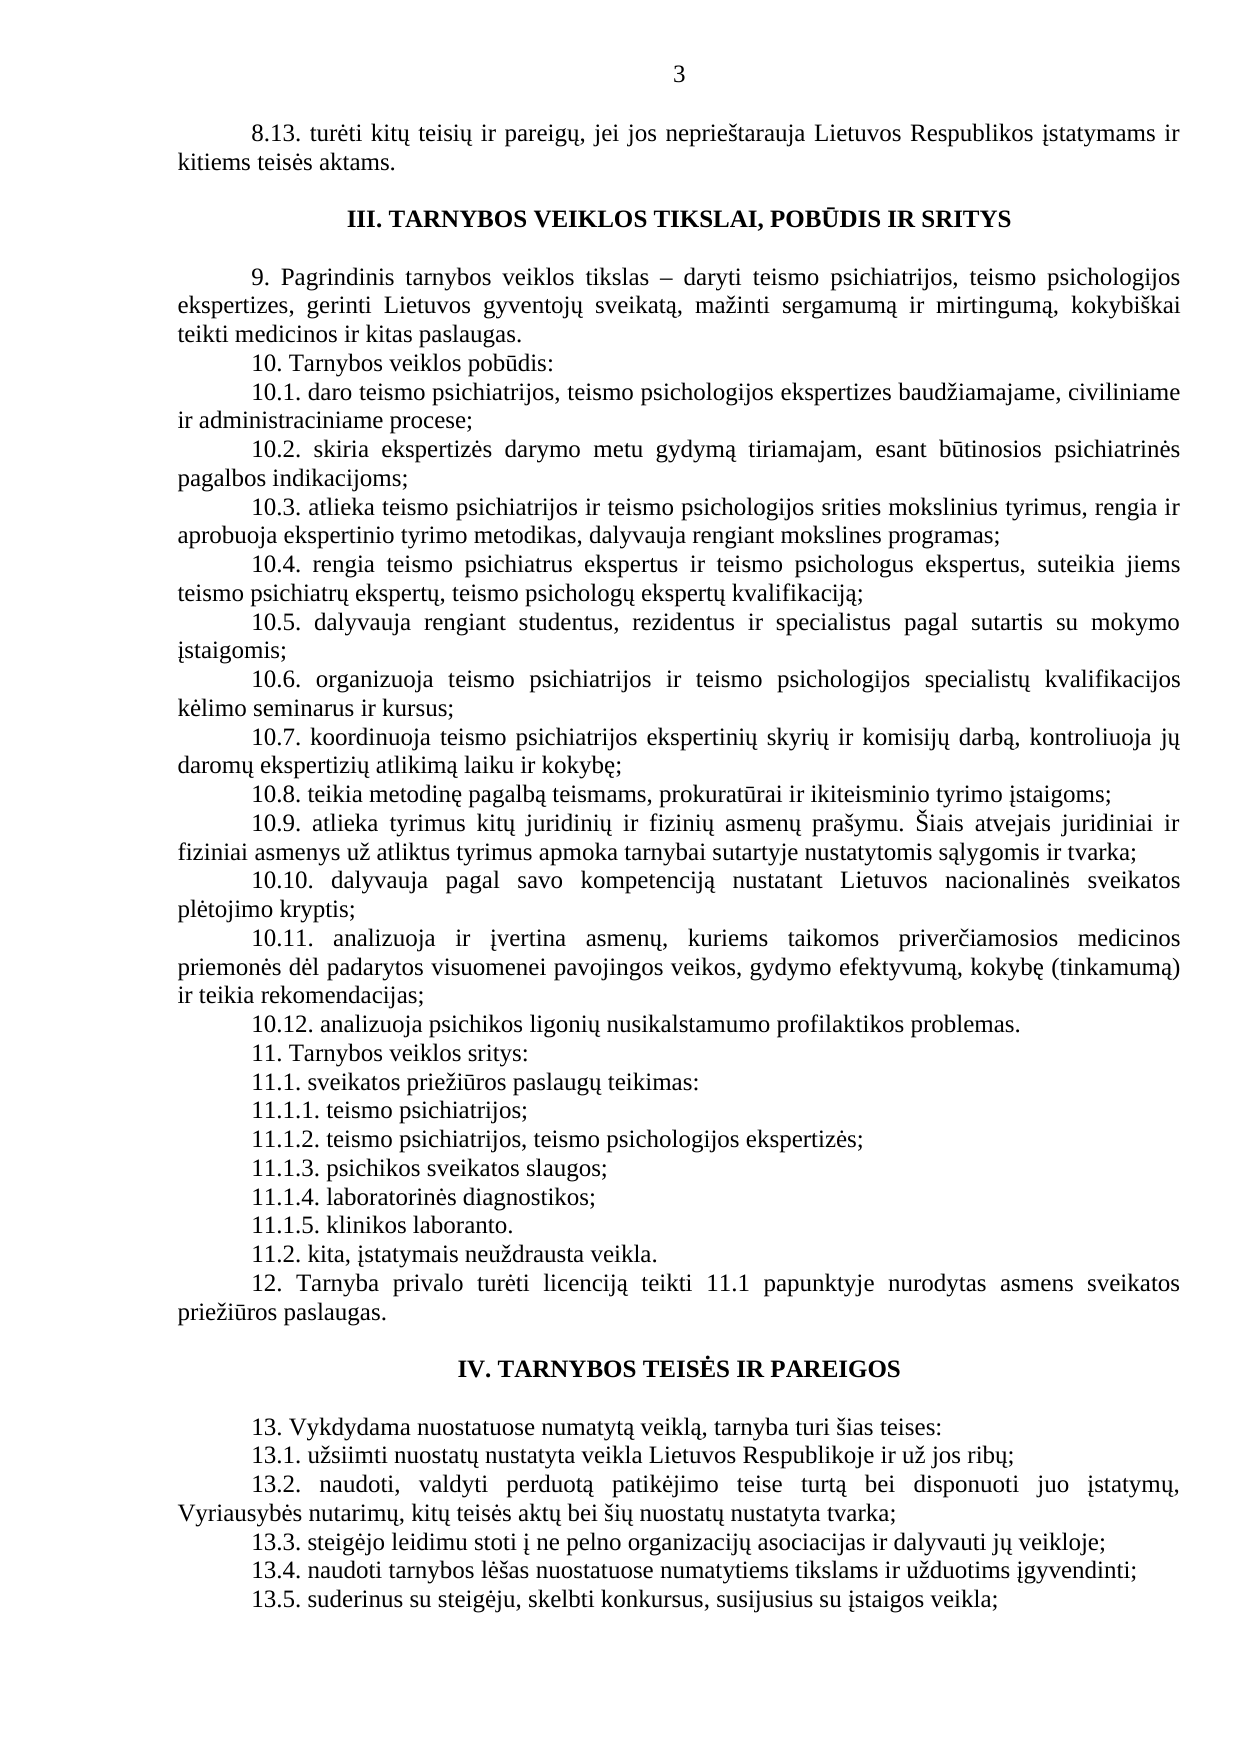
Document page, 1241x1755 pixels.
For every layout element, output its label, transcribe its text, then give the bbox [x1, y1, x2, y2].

text 10.11. analizuoja ir įvertina asmenų, kuriems taikomos priverčiamosios medicinos priemonės dėl padarytos visuomenei pavojingos veikos, gydymo efektyvumą, kokybę (tinkamumą) ir teikia rekomendacijas; [177, 923, 1181, 1009]
text 11.1.3. psichikos sveikatos slaugos; [177, 1153, 1181, 1182]
text 8.13. turėti kitų teisių ir pareigų, jei jos neprieštarauja Lietuvos Respublikos įstatymams ir kitiems teisės aktams. [177, 118, 1181, 176]
text 13.4. naudoti tarnybos lėšas nuostatuose numatytiems tikslams ir užduotims įgyvendinti; [177, 1556, 1181, 1584]
text 9. Pagrindinis tarnybos veiklos tikslas – daryti teismo psichiatrijos, teismo psichologijos ekspertizes, gerinti Lietuvos gyventojų sveikatą, mažinti sergamumą ir mirtingumą, kokybiškai teikti medicinos ir kitas paslaugas. [177, 262, 1181, 348]
text 10.1. daro teismo psichiatrijos, teismo psichologijos ekspertizes baudžiamajame, civiliniame ir administraciniame procese; [177, 377, 1181, 434]
text 11.1.1. teismo psichiatrijos; [177, 1096, 1181, 1124]
text 11.1.4. laboratorinės diagnostikos; [177, 1182, 1181, 1211]
text 10.9. atlieka tyrimus kitų juridinių ir fizinių asmenų prašymu. Šiais atvejais juridiniai ir fiziniai asmenys už atliktus tyrimus apmoka tarnybai sutartyje nustatytomis sąlygomis ir tvarka; [177, 808, 1181, 866]
text 12. Tarnyba privalo turėti licenciją teikti 11.1 papunktyje nurodytas asmens sveikatos priežiūros paslaugas. [177, 1268, 1181, 1326]
text 11.2. kita, įstatymais neuždrausta veikla. [177, 1239, 1181, 1268]
text III. TARNYBOS VEIKLOS TIKSLAI, POBŪDIS IR SRITYS [177, 204, 1181, 233]
text 13.3. steigėjo leidimu stoti į ne pelno organizacijų asociacijas ir dalyvauti jų veikloje; [177, 1527, 1181, 1556]
text 13.2. naudoti, valdyti perduotą patikėjimo teise turtą bei disponuoti juo įstatymų, Vyriausybės nutarimų, kitų teisės aktų bei šių nuostatų nustatyta tvarka; [177, 1469, 1181, 1527]
text 10.4. rengia teismo psichiatrus ekspertus ir teismo psichologus ekspertus, suteikia jiems teismo psichiatrų ekspertų, teismo psichologų ekspertų kvalifikaciją; [177, 549, 1181, 607]
text 10.5. dalyvauja rengiant studentus, rezidentus ir specialistus pagal sutartis su mokymo įstaigomis; [177, 607, 1181, 664]
text 10.10. dalyvauja pagal savo kompetenciją nustatant Lietuvos nacionalinės sveikatos plėtojimo kryptis; [177, 866, 1181, 923]
text 10.8. teikia metodinę pagalbą teismams, prokuratūrai ir ikiteisminio tyrimo įstaigoms; [177, 779, 1181, 808]
text 10.6. organizuoja teismo psichiatrijos ir teismo psichologijos specialistų kvalifikacijos kėlimo seminarus ir kursus; [177, 664, 1181, 722]
text 10. Tarnybos veiklos pobūdis: [177, 348, 1181, 377]
text 11.1. sveikatos priežiūros paslaugų teikimas: [177, 1067, 1181, 1096]
text 10.12. analizuoja psichikos ligonių nusikalstamumo profilaktikos problemas. [177, 1009, 1181, 1038]
text 13. Vykdydama nuostatuose numatytą veiklą, tarnyba turi šias teises: [177, 1412, 1181, 1441]
text 10.3. atlieka teismo psichiatrijos ir teismo psichologijos srities mokslinius tyrimus, rengia ir aprobuoja ekspertinio tyrimo metodikas, dalyvauja rengiant mokslines programas; [177, 492, 1181, 549]
text 11. Tarnybos veiklos sritys: [177, 1038, 1181, 1067]
text 11.1.5. klinikos laboranto. [177, 1211, 1181, 1239]
text 10.2. skiria ekspertizės darymo metu gydymą tiriamajam, esant būtinosios psichiatrinės pagalbos indikacijoms; [177, 434, 1181, 492]
text 13.1. užsiimti nuostatų nustatyta veikla Lietuvos Respublikoje ir už jos ribų; [177, 1441, 1181, 1469]
text 13.5. suderinus su steigėju, skelbti konkursus, susijusius su įstaigos veikla; [177, 1584, 1181, 1613]
text 11.1.2. teismo psichiatrijos, teismo psichologijos ekspertizės; [177, 1124, 1181, 1153]
text IV. TARNYBOS TEISĖS IR PAREIGOS [177, 1354, 1181, 1383]
text 10.7. koordinuoja teismo psichiatrijos ekspertinių skyrių ir komisijų darbą, kontroliuoja jų daromų ekspertizių atlikimą laiku ir kokybę; [177, 722, 1181, 779]
